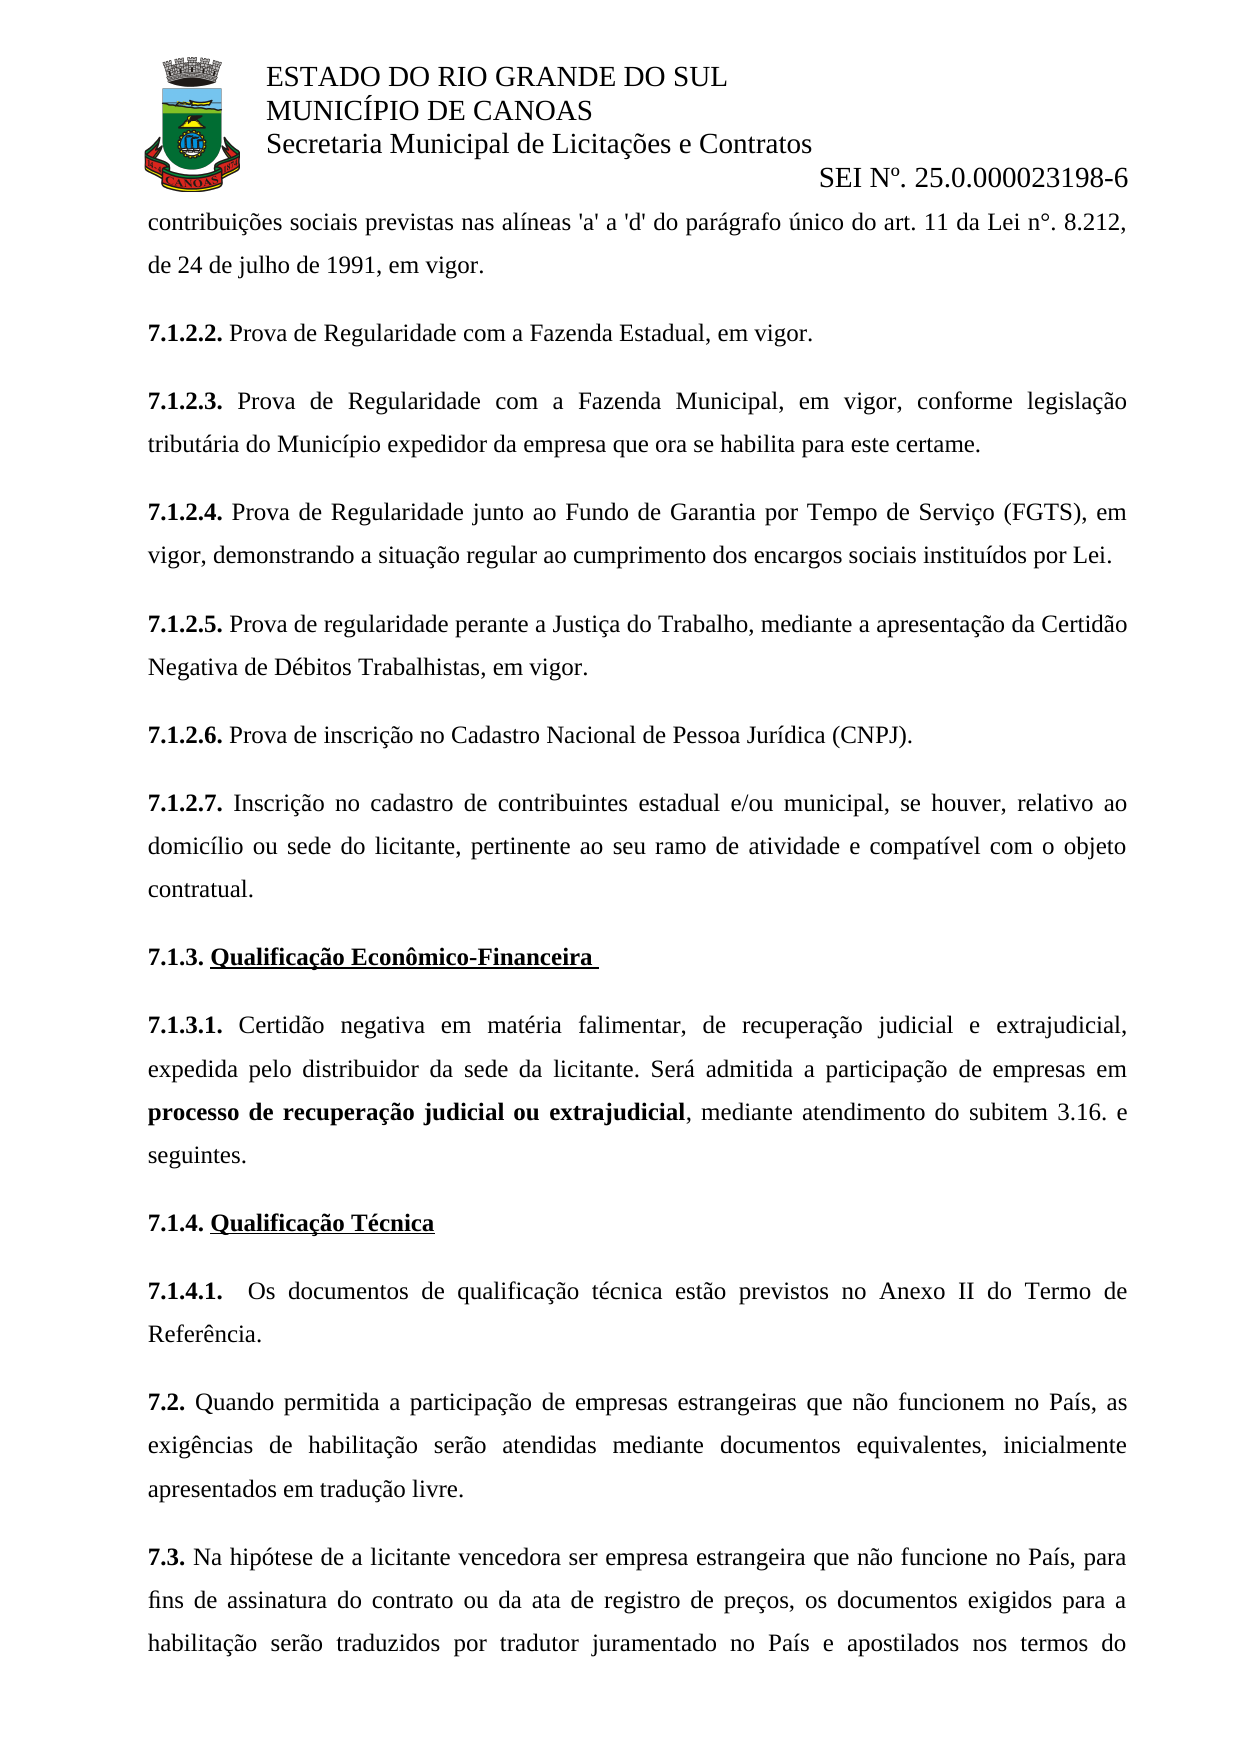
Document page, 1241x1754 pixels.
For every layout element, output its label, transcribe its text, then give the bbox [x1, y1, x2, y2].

text 7.1.4.1. Os documentos de qualificação técnica estão previstos no Anexo II do Termo de Referência. [148, 1276, 1128, 1348]
text 7.1.4. Qualificação Técnica [148, 1208, 1128, 1237]
picture [144, 57, 240, 192]
text 7.1.2.5. Prova de regularidade perante a Justiça do Trabalho, mediante a apresentação da Certidão Negativa de Débitos Trabalhistas, em vigor. [148, 609, 1128, 681]
text 7.1.2.2. Prova de Regularidade com a Fazenda Estadual, em vigor. [148, 318, 1128, 347]
text 7.1.3. Qualificação Econômico-Financeira [148, 942, 1128, 971]
text 7.1.2.7. Inscrição no cadastro de contribuintes estadual e/ou municipal, se houver, relativo ao domicílio ou sede do licitante, pertinente ao seu ramo de atividade e compatível com o objeto contratual. [148, 788, 1128, 903]
text contribuições sociais previstas nas alíneas 'a' a 'd' do parágrafo único do art. 11 da Lei n°. 8.212, de 24 de julho de 1991, em vigor. [148, 207, 1128, 279]
text 7.1.2.4. Prova de Regularidade junto ao Fundo de Garantia por Tempo de Serviço (FGTS), em vigor, demonstrando a situação regular ao cumprimento dos encargos sociais instituídos por Lei. [148, 497, 1128, 569]
text 7.1.3.1. Certidão negativa em matéria falimentar, de recuperação judicial e extrajudicial, expedida pelo distribuidor da sede da licitante. Será admitida a participação de empresas em processo de recuperação judicial ou extrajudicial, mediante atendimento do subitem 3.16. e seguintes. [148, 1011, 1128, 1169]
text 7.3. Na hipótese de a licitante vencedora ser empresa estrangeira que não funcione no País, para ﬁns de assinatura do contrato ou da ata de registro de preços, os documentos exigidos para a habilitação serão traduzidos por tradutor juramentado no País e apostilados nos termos do [148, 1542, 1128, 1657]
text 7.1.2.6. Prova de inscrição no Cadastro Nacional de Pessoa Jurídica (CNPJ). [148, 720, 1128, 749]
text 7.1.2.3. Prova de Regularidade com a Fazenda Municipal, em vigor, conforme legislação tributária do Município expedidor da empresa que ora se habilita para este certame. [148, 386, 1128, 458]
text 7.2. Quando permitida a participação de empresas estrangeiras que não funcionem no País, as exigências de habilitação serão atendidas mediante documentos equivalentes, inicialmente apresentados em tradução livre. [148, 1387, 1128, 1502]
